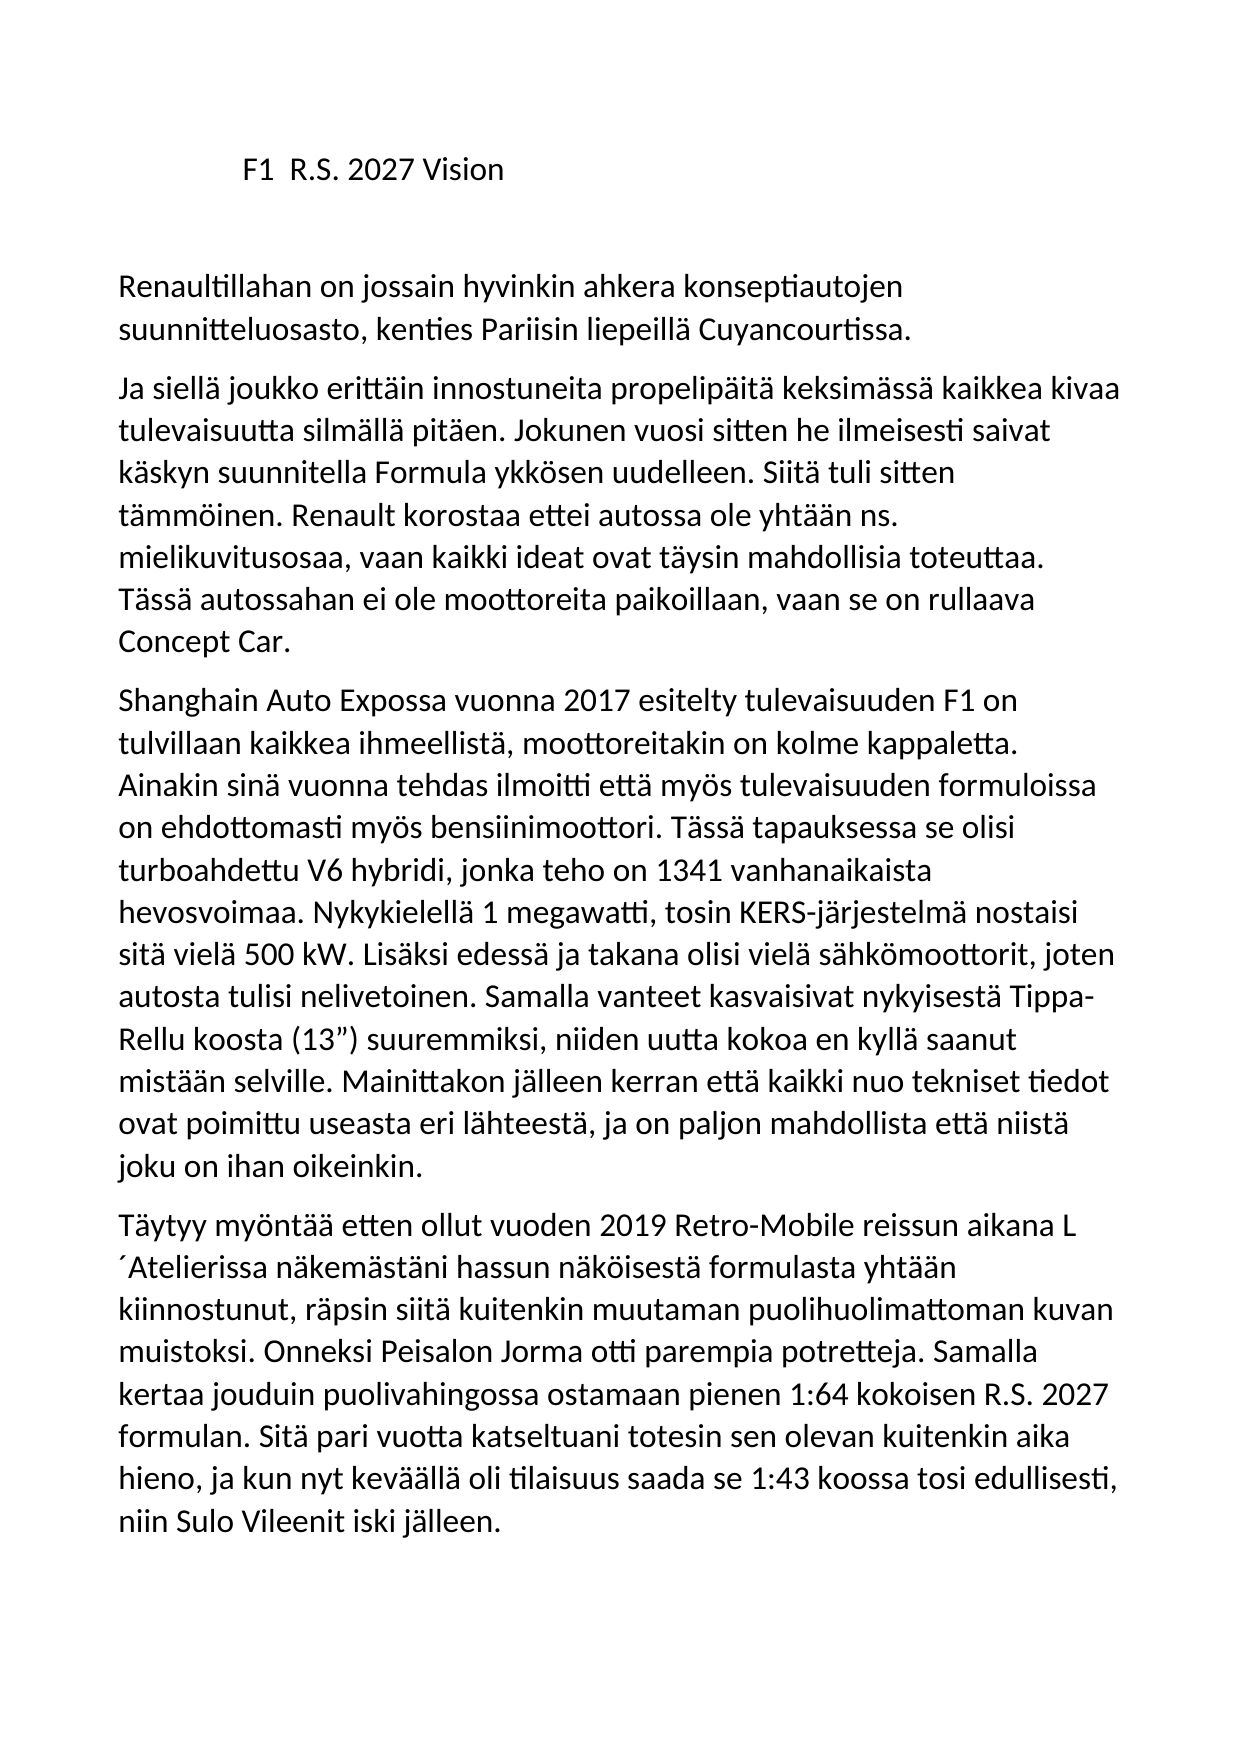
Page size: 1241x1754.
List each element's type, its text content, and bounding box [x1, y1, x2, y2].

text Ja siellä joukko erittäin innostuneita propelipäitä keksimässä kaikkea kivaa tulevaisuutta silmällä pitäen. Jokunen vuosi sitten he ilmeisesti saivat käskyn suunnitella Formula ykkösen uudelleen. Siitä tuli sitten tämmöinen. Renault korostaa ettei autossa ole yhtään ns. mielikuvitusosaa, vaan kaikki ideat ovat täysin mahdollisia toteuttaa. Tässä autossahan ei ole moottoreita paikoillaan, vaan se on rullaava Concept Car. [118, 367, 1122, 661]
text Täytyy myöntää etten ollut vuoden 2019 Retro-Mobile reissun aikana L´Atelierissa näkemästäni hassun näköisestä formulasta yhtään kiinnostunut, räpsin siitä kuitenkin muutaman puolihuolimattoman kuvan muistoksi. Onneksi Peisalon Jorma otti parempia potretteja. Samalla kertaa jouduin puolivahingossa ostamaan pienen 1:64 kokoisen R.S. 2027 formulan. Sitä pari vuotta katseltuani totesin sen olevan kuitenkin aika hieno, ja kun nyt keväällä oli tilaisuus saada se 1:43 koossa tosi edullisesti, niin Sulo Vileenit iski jälleen. [118, 1204, 1122, 1540]
text F1 R.S. 2027 Vision [118, 148, 1122, 188]
text Renaultillahan on jossain hyvinkin ahkera konseptiautojen suunnitteluosasto, kenties Pariisin liepeillä Cuyancourtissa. [118, 266, 1122, 348]
text Shanghain Auto Expossa vuonna 2017 esitelty tulevaisuuden F1 on tulvillaan kaikkea ihmeellistä, moottoreitakin on kolme kappaletta. Ainakin sinä vuonna tehdas ilmoitti että myös tulevaisuuden formuloissa on ehdottomasti myös bensiinimoottori. Tässä tapauksessa se olisi turboahdettu V6 hybridi, jonka teho on 1341 vanhanaikaista hevosvoimaa. Nykykielellä 1 megawatti, tosin KERS-järjestelmä nostaisi sitä vielä 500 kW. Lisäksi edessä ja takana olisi vielä sähkömoottorit, joten autosta tulisi nelivetoinen. Samalla vanteet kasvaisivat nykyisestä Tippa-Rellu koosta (13”) suuremmiksi, niiden uutta kokoa en kyllä saanut mistään selville. Mainittakon jälleen kerran että kaikki nuo tekniset tiedot ovat poimittu useasta eri lähteestä, ja on paljon mahdollista että niistä joku on ihan oikeinkin. [118, 679, 1122, 1185]
